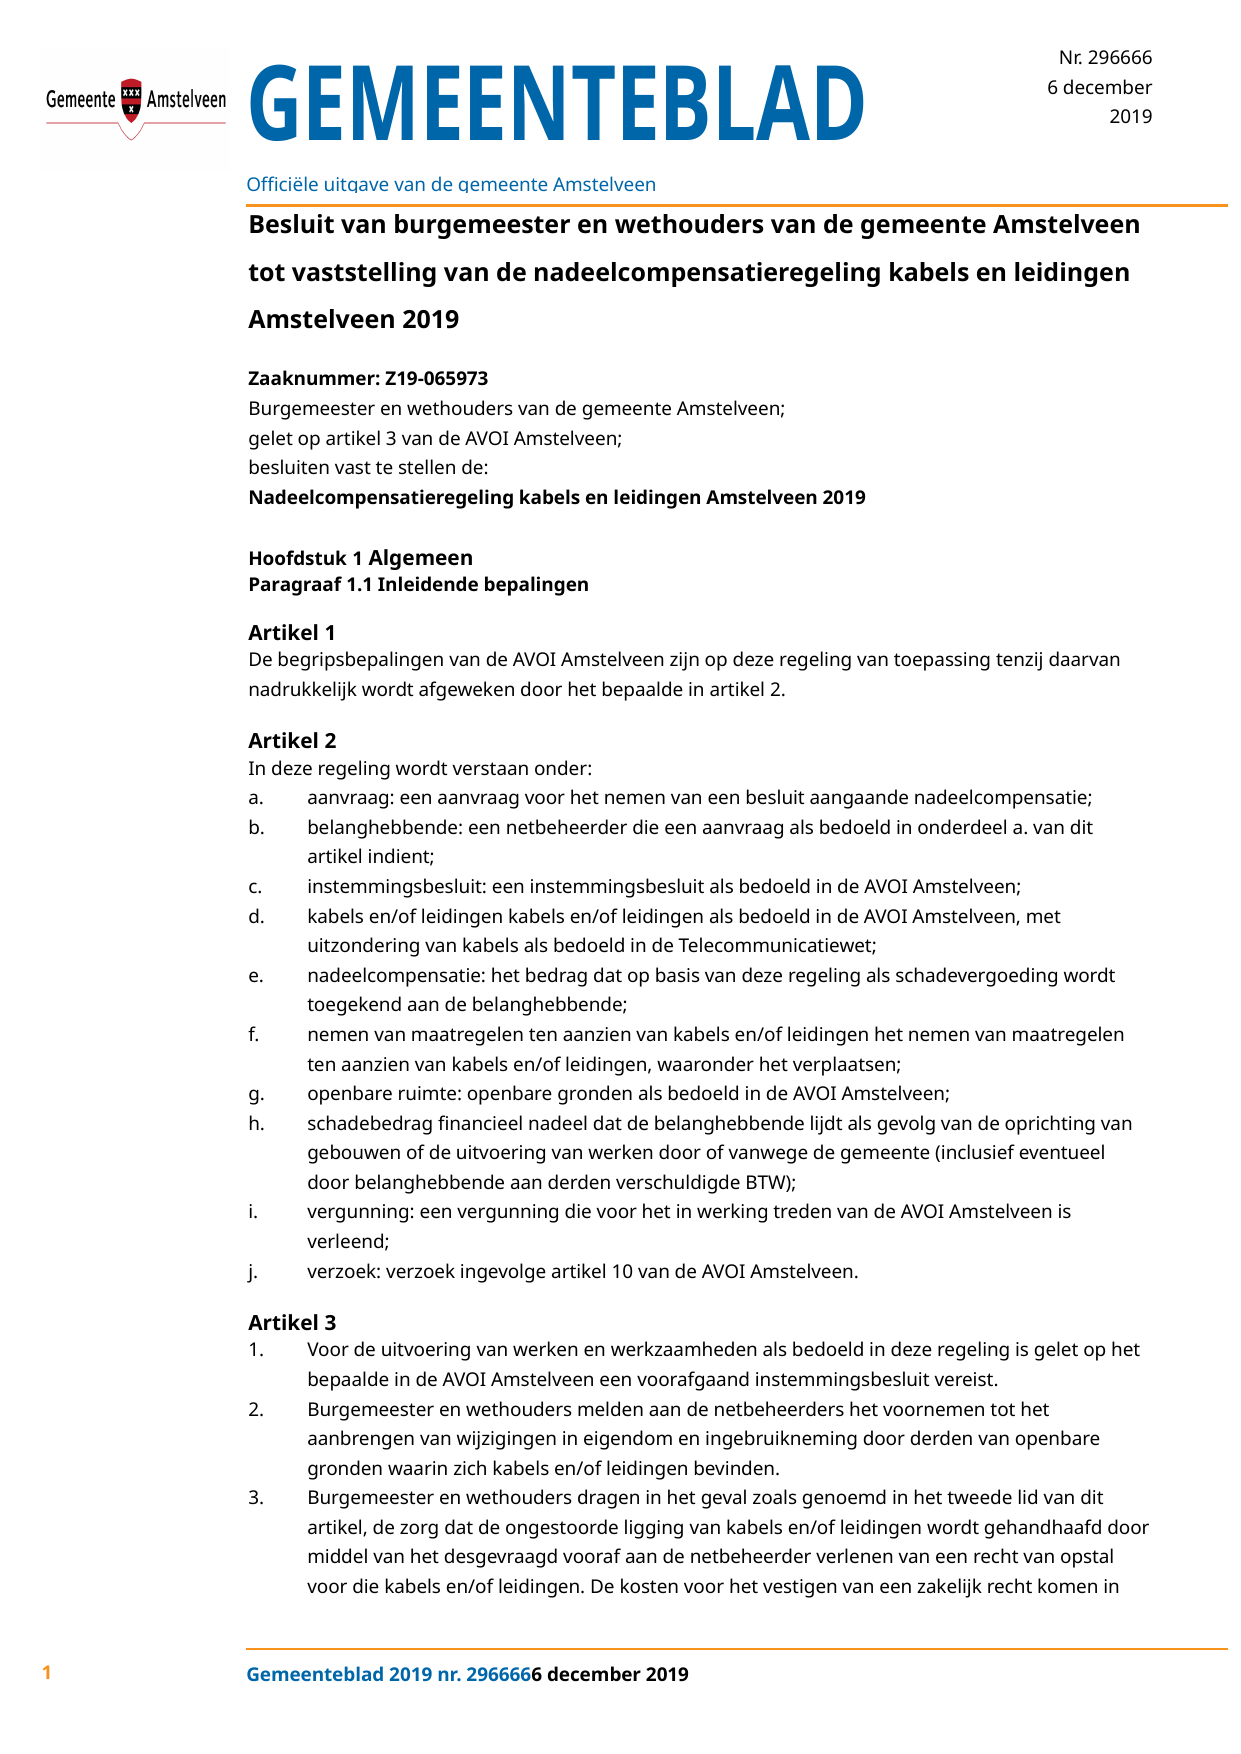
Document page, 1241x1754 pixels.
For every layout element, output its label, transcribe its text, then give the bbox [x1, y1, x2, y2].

list kabels en/of leidingen kabels en/of leidingen als bedoeld in de AVOI Amstelveen, met uitzondering van kabels als bedoeld in de Telecommunicatiewet; [248, 903, 1152, 958]
list schadebedrag financieel nadeel dat de belanghebbende lijdt als gevolg van de oprichting van gebouwen of de uitvoering van werken door of vanwege de gemeente (inclusief eventueel door belanghebbende aan derden verschuldigde BTW); [248, 1110, 1152, 1195]
text Artikel 3 [248, 1308, 1152, 1337]
text gelet op artikel 3 van de AVOI Amstelveen; [248, 425, 1152, 450]
text De begripsbepalingen van de AVOI Amstelveen zijn op deze regeling van toepassing tenzij daarvan nadrukkelijk wordt afgeweken door het bepaalde in artikel 2. [248, 646, 1152, 702]
list Voor de uitvoering van werken en werkzaamheden als bedoeld in deze regeling is gelet op het bepaalde in de AVOI Amstelveen een voorafgaand instemmingsbesluit vereist. [248, 1337, 1152, 1392]
text Artikel 1 [248, 618, 1152, 646]
text Besluit van burgemeester en wethouders van de gemeente Amstelveen tot vaststelling van de nadeelcompensatieregeling kabels en leidingen Amstelveen 2019 [248, 207, 1152, 336]
list nemen van maatregelen ten aanzien van kabels en/of leidingen het nemen van maatregelen ten aanzien van kabels en/of leidingen, waaronder het verplaatsen; [248, 1021, 1152, 1076]
text Nadeelcompensatieregeling kabels en leidingen Amstelveen 2019 [248, 484, 1152, 509]
text Paragraaf 1.1 Inleidende bepalingen [248, 571, 1152, 597]
list Burgemeester en wethouders melden aan de netbeheerders het voornemen tot het aanbrengen van wijzigingen in eigendom en ingebruikneming door derden van openbare gronden waarin zich kabels en/of leidingen bevinden. [248, 1396, 1152, 1481]
list instemmingsbesluit: een instemmingsbesluit als bedoeld in de AVOI Amstelveen; [248, 873, 1152, 899]
list openbare ruimte: openbare gronden als bedoeld in de AVOI Amstelveen; [248, 1080, 1152, 1106]
text besluiten vast te stellen de: [248, 454, 1152, 480]
list verzoek: verzoek ingevolge artikel 10 van de AVOI Amstelveen. [248, 1258, 1152, 1283]
text Zaaknummer: Z19-065973 [248, 366, 1152, 391]
list aanvraag: een aanvraag voor het nemen van een besluit aangaande nadeelcompensatie; [248, 784, 1152, 810]
text Burgemeester en wethouders van de gemeente Amstelveen; [248, 395, 1152, 421]
text Hoofdstuk 1 Algemeen [248, 543, 1152, 571]
text Artikel 2 [248, 726, 1152, 755]
list nadeelcompensatie: het bedrag dat op basis van deze regeling als schadevergoeding wordt toegekend aan de belanghebbende; [248, 962, 1152, 1017]
list vergunning: een vergunning die voor het in werking treden van de AVOI Amstelveen is verleend; [248, 1199, 1152, 1254]
text In deze regeling wordt verstaan onder: [248, 755, 1152, 781]
list belanghebbende: een netbeheerder die een aanvraag als bedoeld in onderdeel a. van dit artikel indient; [248, 814, 1152, 869]
picture [41, 47, 231, 172]
list Burgemeester en wethouders dragen in het geval zoals genoemd in het tweede lid van dit artikel, de zorg dat de ongestoorde ligging van kabels en/of leidingen wordt gehandhaafd door middel van het desgevraagd vooraf aan de netbeheerder verlenen van een recht van opstal voor die kabels en/of leidingen. De kosten voor het vestigen van een zakelijk recht komen in [248, 1484, 1152, 1599]
